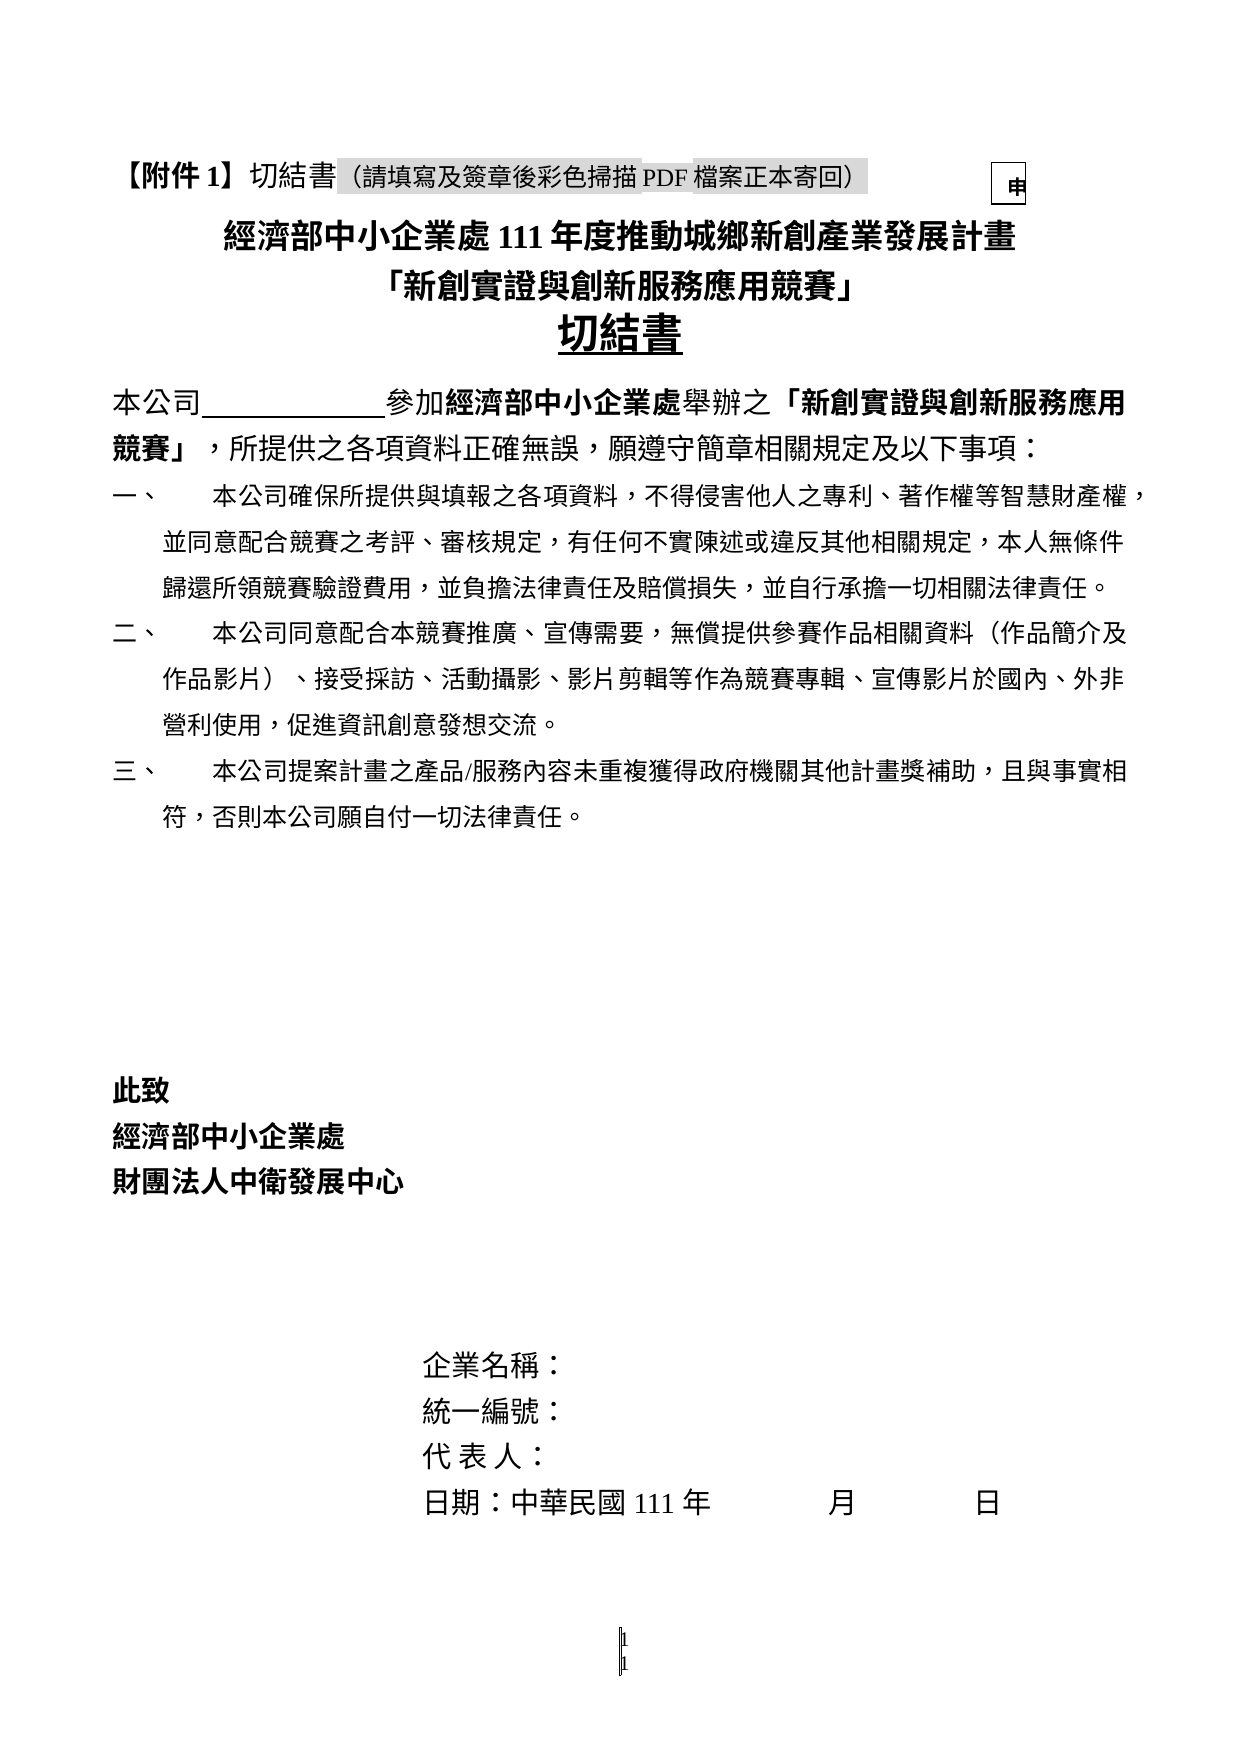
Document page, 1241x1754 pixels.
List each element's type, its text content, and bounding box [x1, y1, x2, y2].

text 統一編號： [112, 1385, 1128, 1431]
text 經濟部中小企業處 [112, 1110, 1128, 1156]
text 財團法人中衛發展中心 [112, 1156, 1128, 1202]
list 本公司同意配合本競賽推廣、宣傳需要，無償提供參賽作品相關資料（作品簡介及作品影片）、接受採訪、活動攝影、影片剪輯等作為競賽專輯、宣傳影片於國內、外非營利使用，促進資訊創意發想交流。 [112, 606, 1128, 744]
text 【附件1】切結書（請填寫及簽章後彩色掃描PDF檔案正本寄回） [112, 150, 1128, 196]
text 代 表 人： [112, 1431, 1128, 1477]
text 企業名稱： [112, 1339, 1128, 1385]
text 經濟部中小企業處111年度推動城鄉新創產業發展計畫 [112, 208, 1128, 258]
list 本公司提案計畫之產品/服務內容未重複獲得政府機關其他計畫獎補助，且與事實相符，否則本公司願自付一切法律責任。 [112, 744, 1128, 835]
text 此致 [112, 1064, 1128, 1110]
list 本公司確保所提供與填報之各項資料，不得侵害他人之專利、著作權等智慧財產權，並同意配合競賽之考評、審核規定，有任何不實陳述或違反其他相關規定，本人無條件歸還所領競賽驗證費用，並負擔法律責任及賠償損失，並自行承擔一切相關法律責任。 [112, 469, 1128, 606]
text 本公司 參加經濟部中小企業處舉辦之「新創實證與創新服務應用競賽」，所提供之各項資料正確無誤，願遵守簡章相關規定及以下事項： [112, 377, 1128, 469]
text 日期：中華民國 111 年 月 日 [112, 1477, 1128, 1523]
text 切結書 [112, 308, 1128, 358]
text 「新創實證與創新服務應用競賽」 [112, 258, 1128, 308]
